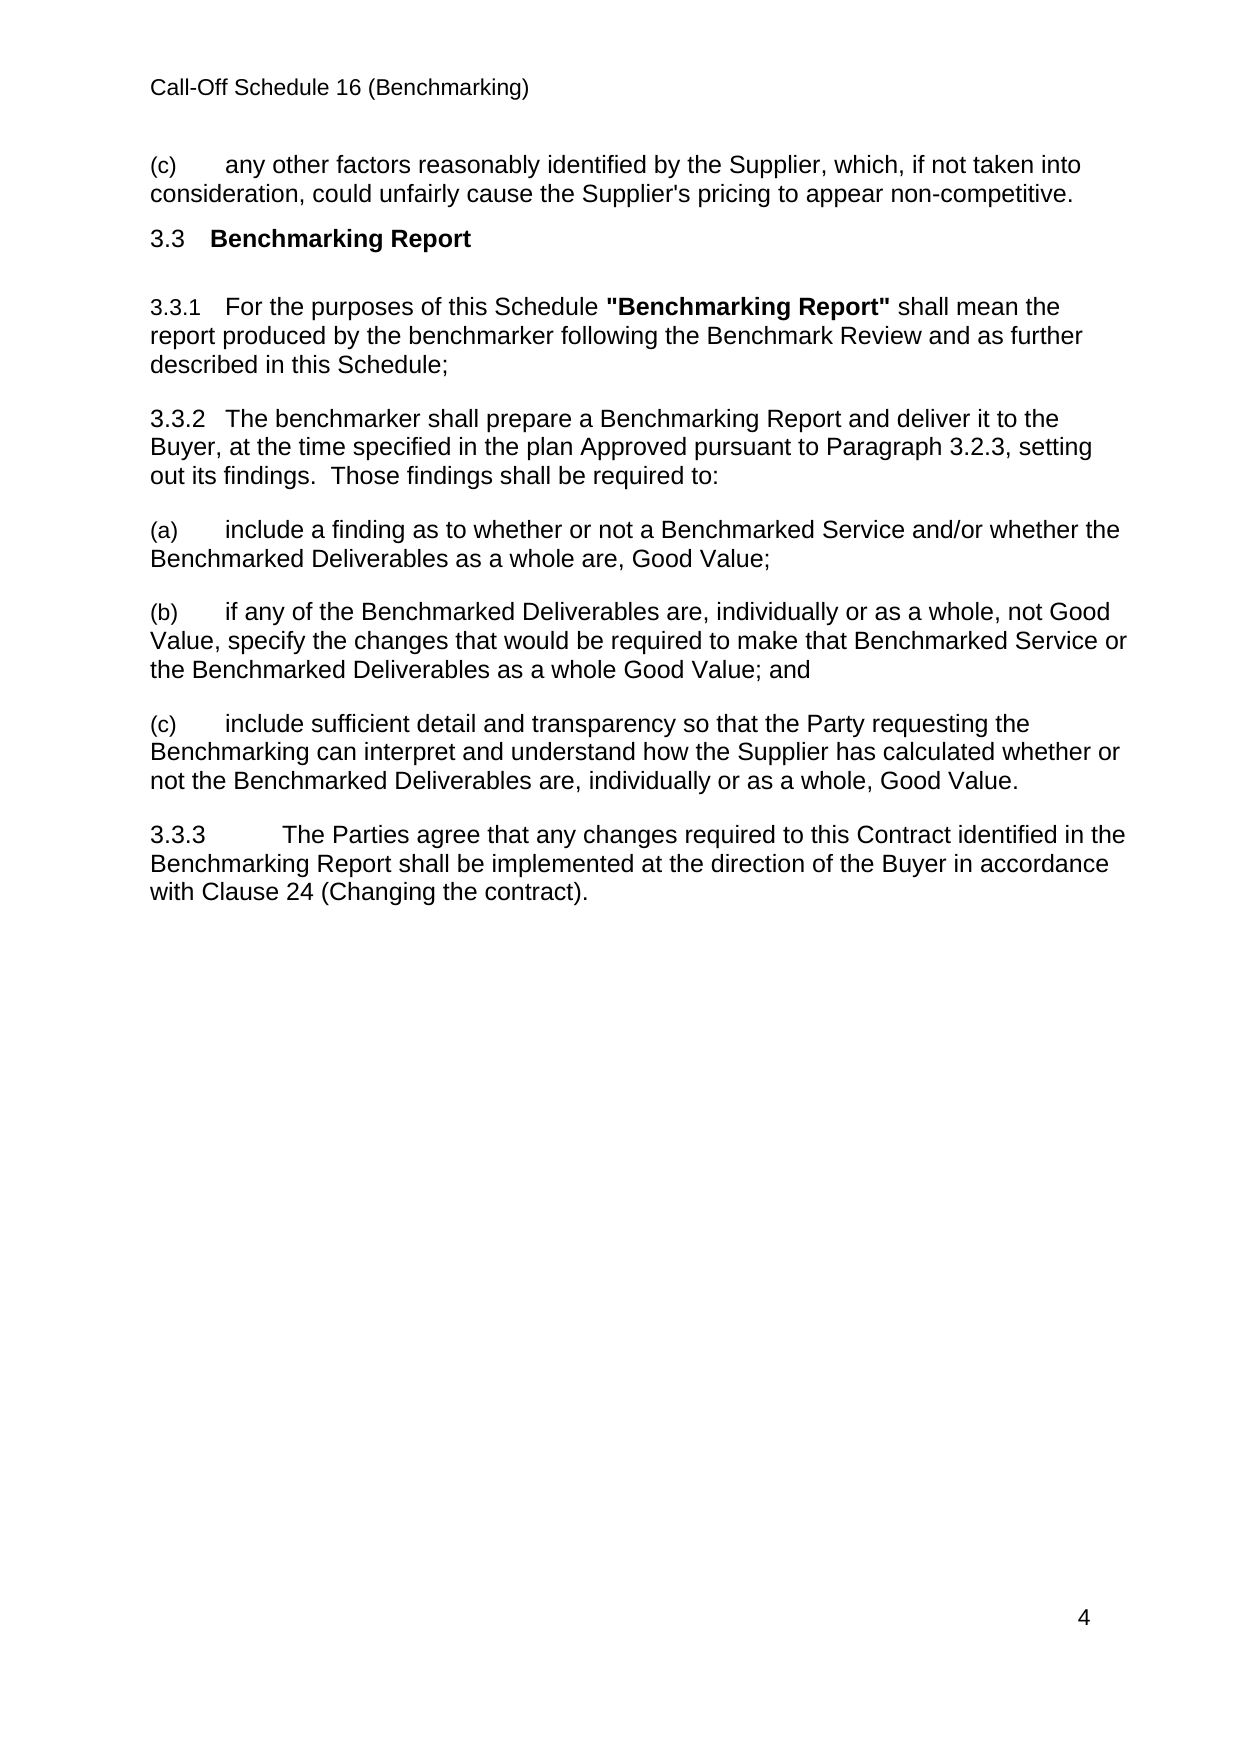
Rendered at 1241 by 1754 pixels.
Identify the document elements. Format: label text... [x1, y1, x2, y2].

list any other factors reasonably identified by the Supplier, which, if not taken into consideration, could unfairly cause the Supplier's pricing to appear non-competitive. [150, 150, 1130, 207]
list include a finding as to whether or not a Benchmarked Service and/or whether the Benchmarked Deliverables as a whole are, Good Value; [150, 515, 1130, 572]
list include sufficient detail and transparency so that the Party requesting the Benchmarking can interpret and understand how the Supplier has calculated whether or not the Benchmarked Deliverables are, individually or as a whole, Good Value. [150, 708, 1130, 795]
subtitle Benchmarking Report [150, 224, 1090, 253]
list For the purposes of this Schedule "Benchmarking Report" shall mean the report produced by the benchmarker following the Benchmark Review and as further described in this Schedule; [150, 292, 1130, 378]
list The Parties agree that any changes required to this Contract identified in the Benchmarking Report shall be implemented at the direction of the Buyer in accordance with Clause 24 (Changing the contract). [150, 820, 1130, 906]
list if any of the Benchmarked Deliverables are, individually or as a whole, not Good Value, specify the changes that would be required to make that Benchmarked Service or the Benchmarked Deliverables as a whole Good Value; and [150, 597, 1130, 683]
list The benchmarker shall prepare a Benchmarking Report and deliver it to the Buyer, at the time specified in the plan Approved pursuant to Paragraph 3.2.3, setting out its findings. Those findings shall be required to: [150, 403, 1130, 490]
